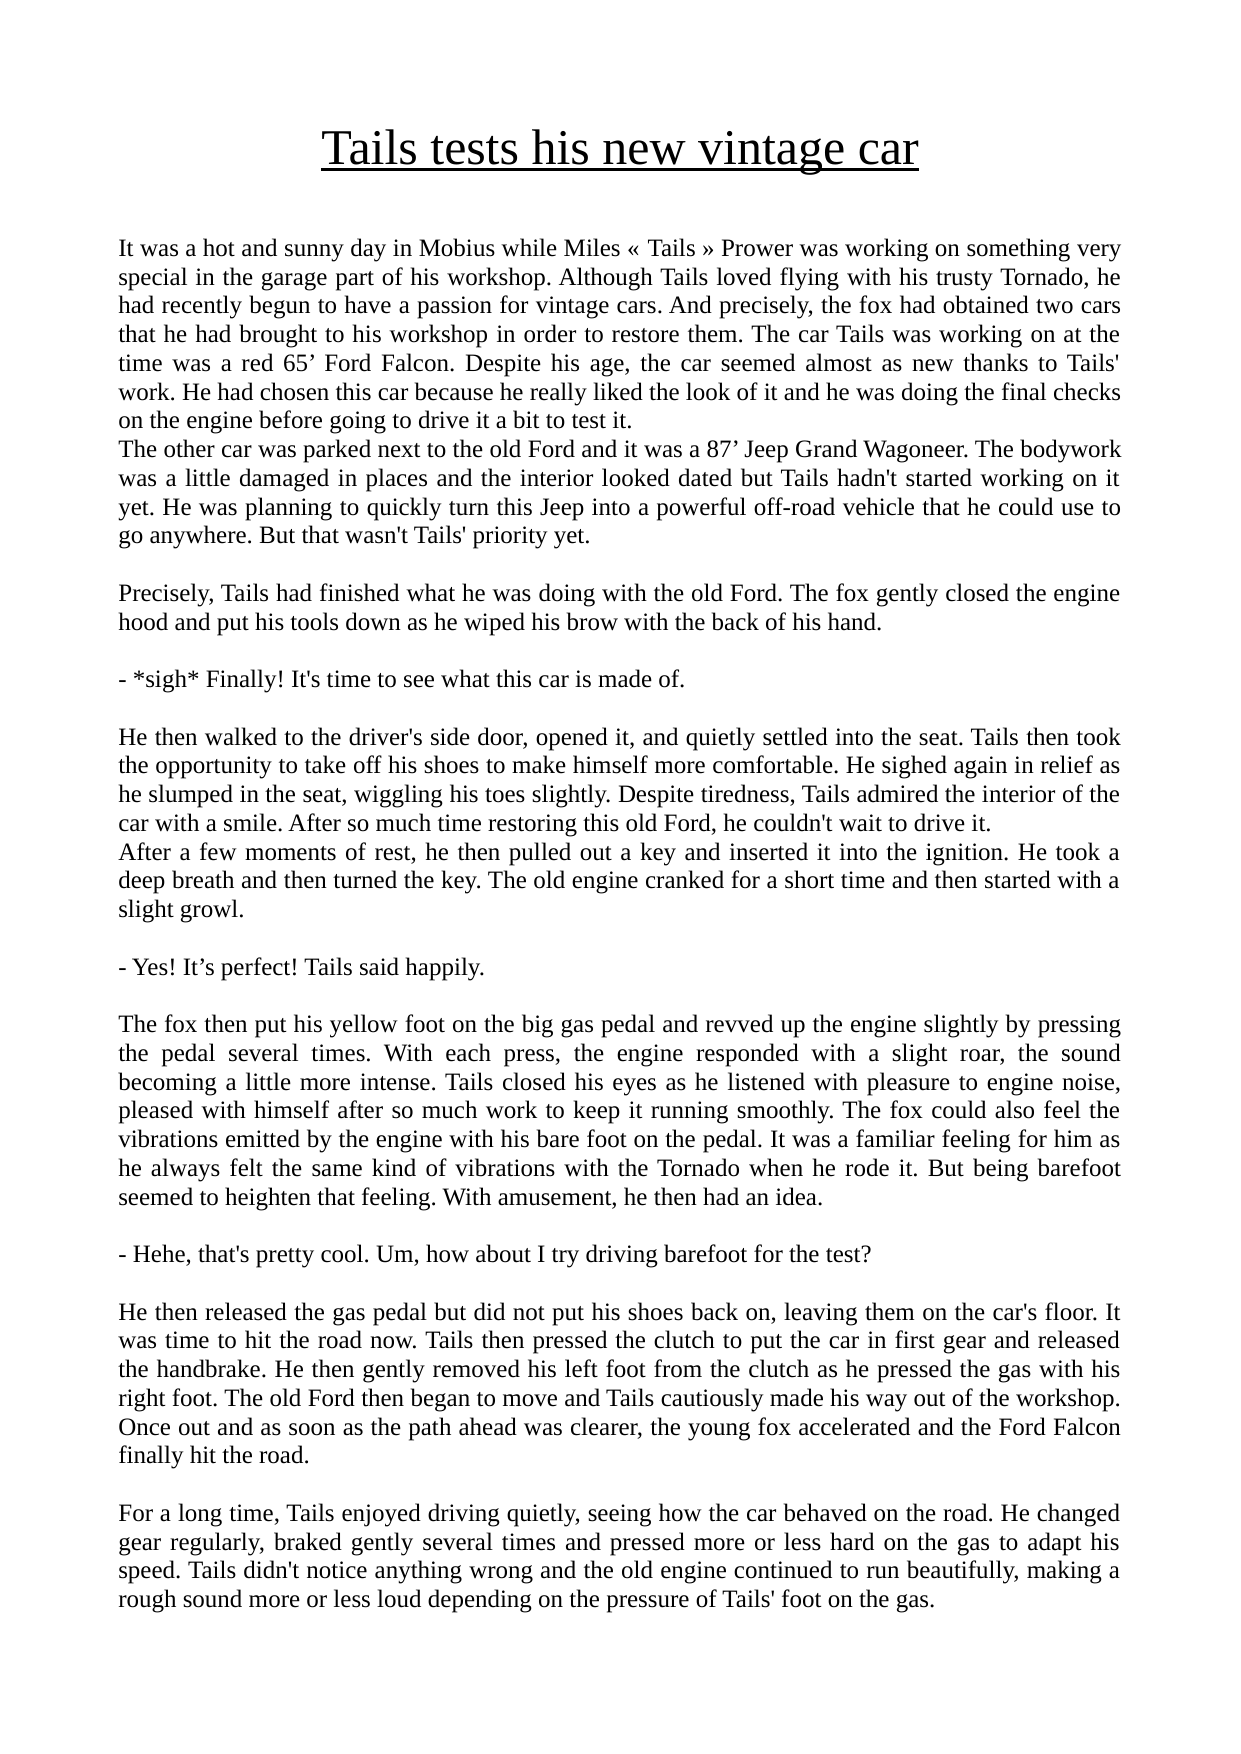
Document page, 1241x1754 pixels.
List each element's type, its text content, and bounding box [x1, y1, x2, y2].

text - Hehe, that's pretty cool. Um, how about I try driving barefoot for the test? [118, 1239, 1122, 1268]
text Precisely, Tails had finished what he was doing with the old Ford. The fox gently closed the engine hood and put his tools down as he wiped his brow with the back of his hand. [118, 578, 1122, 636]
text - *sigh* Finally! It's time to see what this car is made of. [118, 664, 1122, 693]
text The other car was parked next to the old Ford and it was a 87’ Jeep Grand Wagoneer. The bodywork was a little damaged in places and the interior looked dated but Tails hadn't started working on it yet. He was planning to quickly turn this Jeep into a powerful off-road vehicle that he could use to go anywhere. But that wasn't Tails' priority yet. [118, 434, 1122, 549]
text He then walked to the driver's side door, opened it, and quietly settled into the seat. Tails then took the opportunity to take off his shoes to make himself more comfortable. He sighed again in relief as he slumped in the seat, wiggling his toes slightly. Despite tiredness, Tails admired the interior of the car with a smile. After so much time restoring this old Ford, he couldn't wait to drive it. [118, 722, 1122, 837]
text It was a hot and sunny day in Mobius while Miles « Tails » Prower was working on something very special in the garage part of his workshop. Although Tails loved flying with his trusty Tornado, he had recently begun to have a passion for vintage cars. And precisely, the fox had obtained two cars that he had brought to his workshop in order to restore them. The car Tails was working on at the time was a red 65’ Ford Falcon. Despite his age, the car seemed almost as new thanks to Tails' work. He had chosen this car because he really liked the look of it and he was doing the final checks on the engine before going to drive it a bit to test it. [118, 233, 1122, 434]
text Tails tests his new vintage car [118, 118, 1122, 176]
text For a long time, Tails enjoyed driving quietly, seeing how the car behaved on the road. He changed gear regularly, braked gently several times and pressed more or less hard on the gas to adapt his speed. Tails didn't notice anything wrong and the old engine continued to run beautifully, making a rough sound more or less loud depending on the pressure of Tails' foot on the gas. [118, 1498, 1122, 1613]
text After a few moments of rest, he then pulled out a key and inserted it into the ignition. He took a deep breath and then turned the key. The old engine cranked for a short time and then started with a slight growl. [118, 837, 1122, 923]
text The fox then put his yellow foot on the big gas pedal and revved up the engine slightly by pressing the pedal several times. With each press, the engine responded with a slight roar, the sound becoming a little more intense. Tails closed his eyes as he listened with pleasure to engine noise, pleased with himself after so much work to keep it running smoothly. The fox could also feel the vibrations emitted by the engine with his bare foot on the pedal. It was a familiar feeling for him as he always felt the same kind of vibrations with the Tornado when he rode it. But being barefoot seemed to heighten that feeling. With amusement, he then had an idea. [118, 1009, 1122, 1211]
text He then released the gas pedal but did not put his shoes back on, leaving them on the car's floor. It was time to hit the road now. Tails then pressed the clutch to put the car in first gear and released the handbrake. He then gently removed his left foot from the clutch as he pressed the gas with his right foot. The old Ford then began to move and Tails cautiously made his way out of the workshop. Once out and as soon as the path ahead was clearer, the young fox accelerated and the Ford Falcon finally hit the road. [118, 1297, 1122, 1469]
text - Yes! It’s perfect! Tails said happily. [118, 952, 1122, 981]
